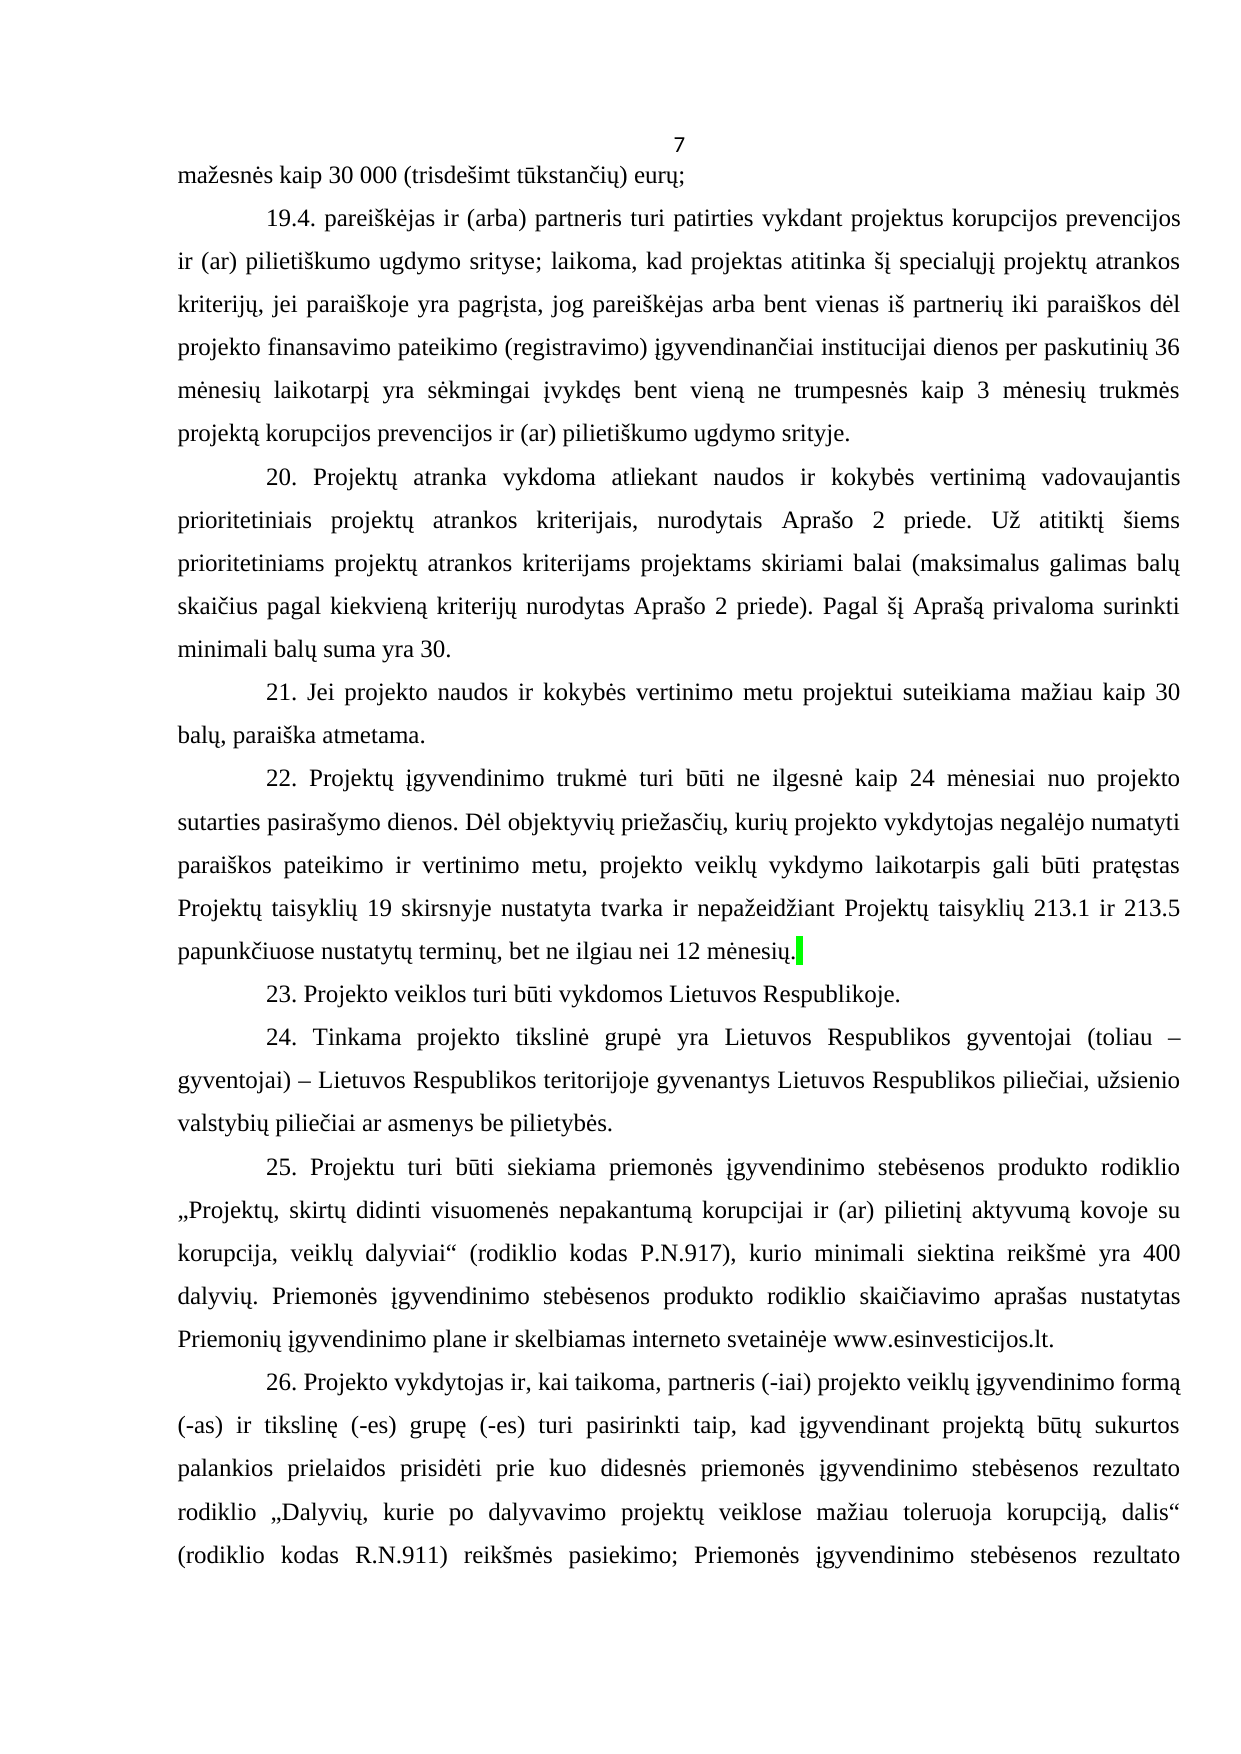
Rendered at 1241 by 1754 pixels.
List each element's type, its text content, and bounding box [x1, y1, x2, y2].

text 24. Tinkama projekto tikslinė grupė yra Lietuvos Respublikos gyventojai (toliau – gyventojai) – Lietuvos Respublikos teritorijoje gyvenantys Lietuvos Respublikos piliečiai, užsienio valstybių piliečiai ar asmenys be pilietybės. [177, 1022, 1181, 1137]
text mažesnės kaip 30 000 (trisdešimt tūkstančių) eurų; [177, 160, 1181, 188]
text 23. Projekto veiklos turi būti vykdomos Lietuvos Respublikoje. [177, 979, 1181, 1008]
text 20. Projektų atranka vykdoma atliekant naudos ir kokybės vertinimą vadovaujantis prioritetiniais projektų atrankos kriterijais, nurodytais Aprašo 2 priede. Už atitiktį šiems prioritetiniams projektų atrankos kriterijams projektams skiriami balai (maksimalus galimas balų skaičius pagal kiekvieną kriterijų nurodytas Aprašo 2 priede). Pagal šį Aprašą privaloma surinkti minimali balų suma yra 30. [177, 462, 1181, 663]
text 22. Projektų įgyvendinimo trukmė turi būti ne ilgesnė kaip 24 mėnesiai nuo projekto sutarties pasirašymo dienos. Dėl objektyvių priežasčių, kurių projekto vykdytojas negalėjo numatyti paraiškos pateikimo ir vertinimo metu, projekto veiklų vykdymo laikotarpis gali būti pratęstas Projektų taisyklių 19 skirsnyje nustatyta tvarka ir nepažeidžiant Projektų taisyklių 213.1 ir 213.5 papunkčiuose nustatytų terminų, bet ne ilgiau nei 12 mėnesių. [177, 763, 1181, 965]
text 19.4. pareiškėjas ir (arba) partneris turi patirties vykdant projektus korupcijos prevencijos ir (ar) pilietiškumo ugdymo srityse; laikoma, kad projektas atitinka šį specialųjį projektų atrankos kriterijų, jei paraiškoje yra pagrįsta, jog pareiškėjas arba bent vienas iš partnerių iki paraiškos dėl projekto finansavimo pateikimo (registravimo) įgyvendinančiai institucijai dienos per paskutinių 36 mėnesių laikotarpį yra sėkmingai įvykdęs bent vieną ne trumpesnės kaip 3 mėnesių trukmės projektą korupcijos prevencijos ir (ar) pilietiškumo ugdymo srityje. [177, 203, 1181, 447]
text 26. Projekto vykdytojas ir, kai taikoma, partneris (-iai) projekto veiklų įgyvendinimo formą (-as) ir tikslinę (-es) grupę (-es) turi pasirinkti taip, kad įgyvendinant projektą būtų sukurtos palankios prielaidos prisidėti prie kuo didesnės priemonės įgyvendinimo stebėsenos rezultato rodiklio „Dalyvių, kurie po dalyvavimo projektų veiklose mažiau toleruoja korupciją, dalis“ (rodiklio kodas R.N.911) reikšmės pasiekimo; Priemonės įgyvendinimo stebėsenos rezultato [177, 1367, 1181, 1568]
text 21. Jei projekto naudos ir kokybės vertinimo metu projektui suteikiama mažiau kaip 30 balų, paraiška atmetama. [177, 677, 1181, 749]
text 25. Projektu turi būti siekiama priemonės įgyvendinimo stebėsenos produkto rodiklio „Projektų, skirtų didinti visuomenės nepakantumą korupcijai ir (ar) pilietinį aktyvumą kovoje su korupcija, veiklų dalyviai“ (rodiklio kodas P.N.917), kurio minimali siektina reikšmė yra 400 dalyvių. Priemonės įgyvendinimo stebėsenos produkto rodiklio skaičiavimo aprašas nustatytas Priemonių įgyvendinimo plane ir skelbiamas interneto svetainėje www.esinvesticijos.lt. [177, 1152, 1181, 1353]
